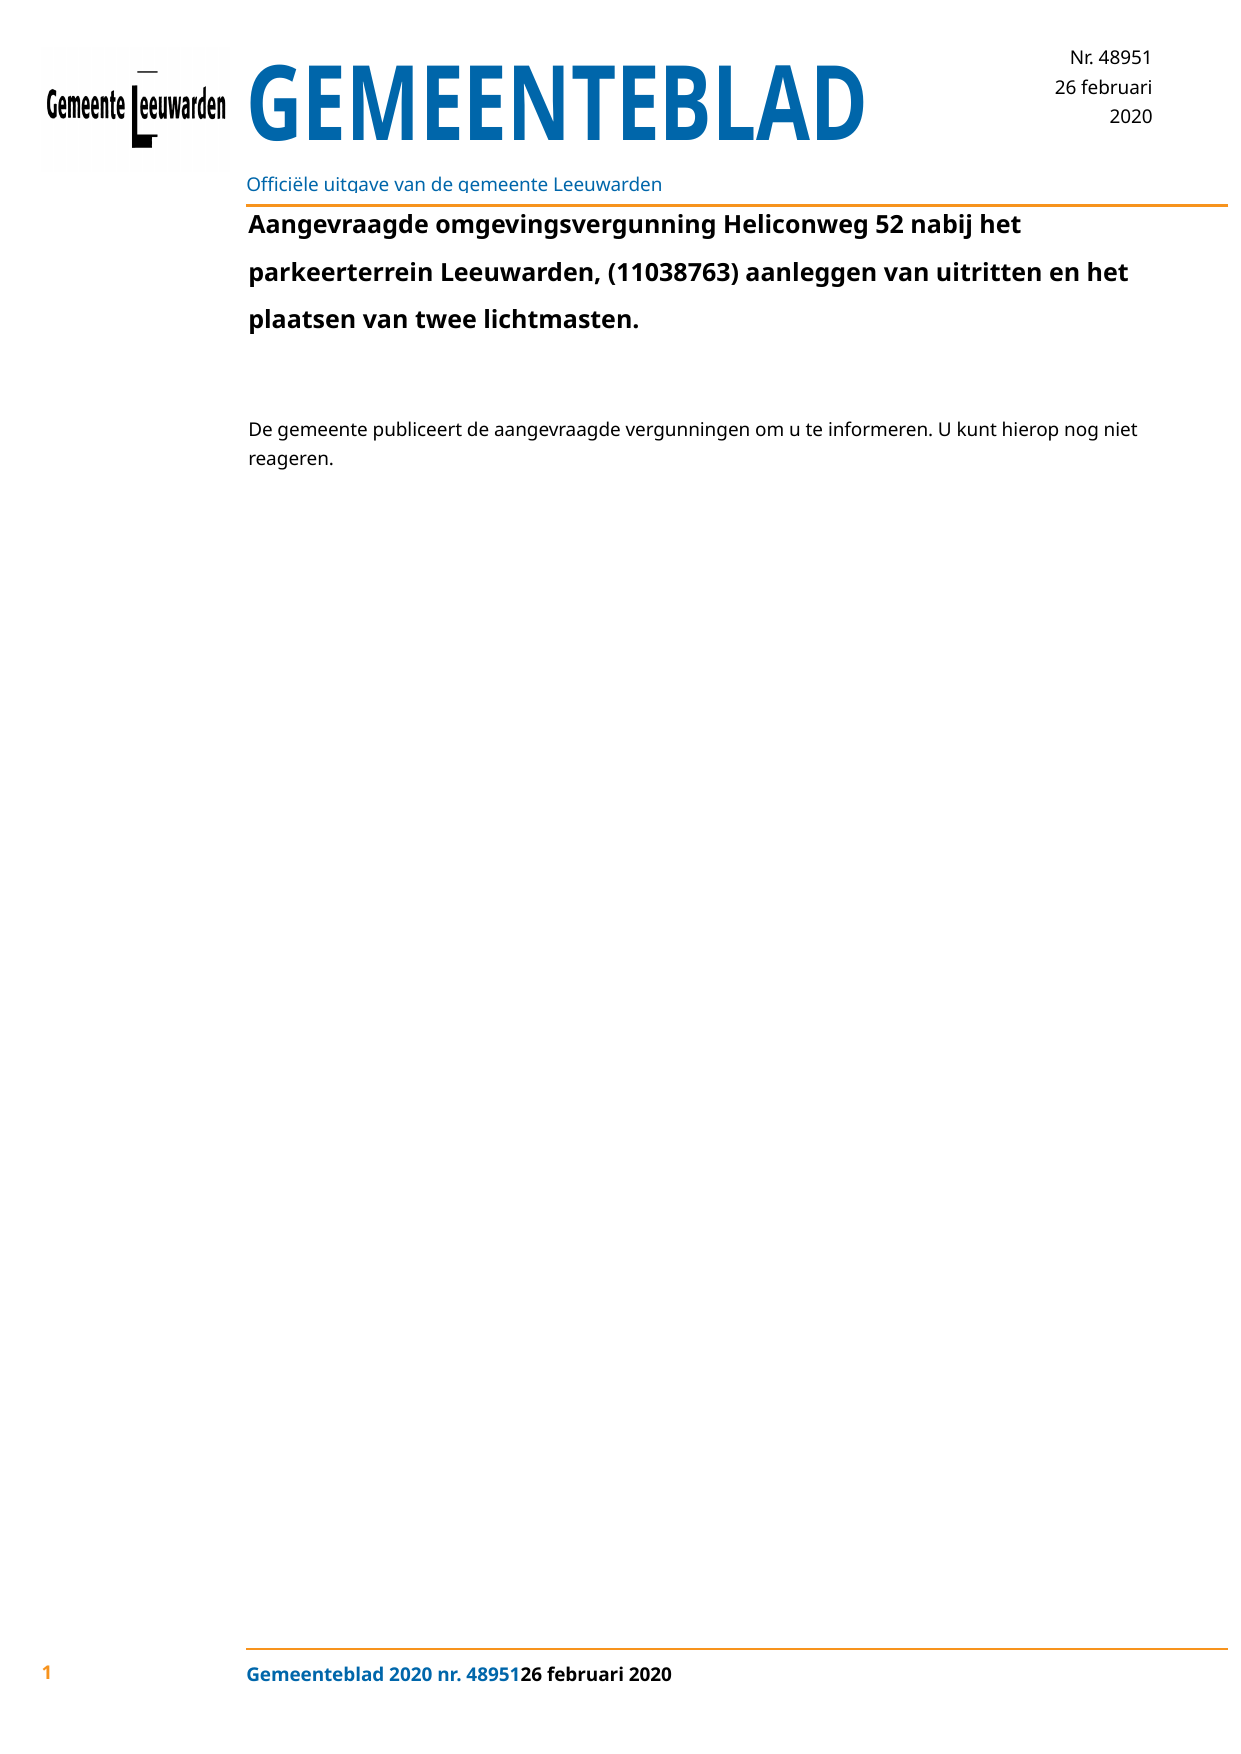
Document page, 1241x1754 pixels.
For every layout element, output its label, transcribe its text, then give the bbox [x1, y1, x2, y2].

text De gemeente publiceert de aangevraagde vergunningen om u te informeren. U kunt hierop nog niet reageren. [248, 416, 1152, 471]
text Aangevraagde omgevingsvergunning Heliconweg 52 nabij het parkeerterrein Leeuwarden, (11038763) aanleggen van uitritten en het plaatsen van twee lichtmasten. [248, 207, 1152, 336]
picture [41, 47, 231, 172]
